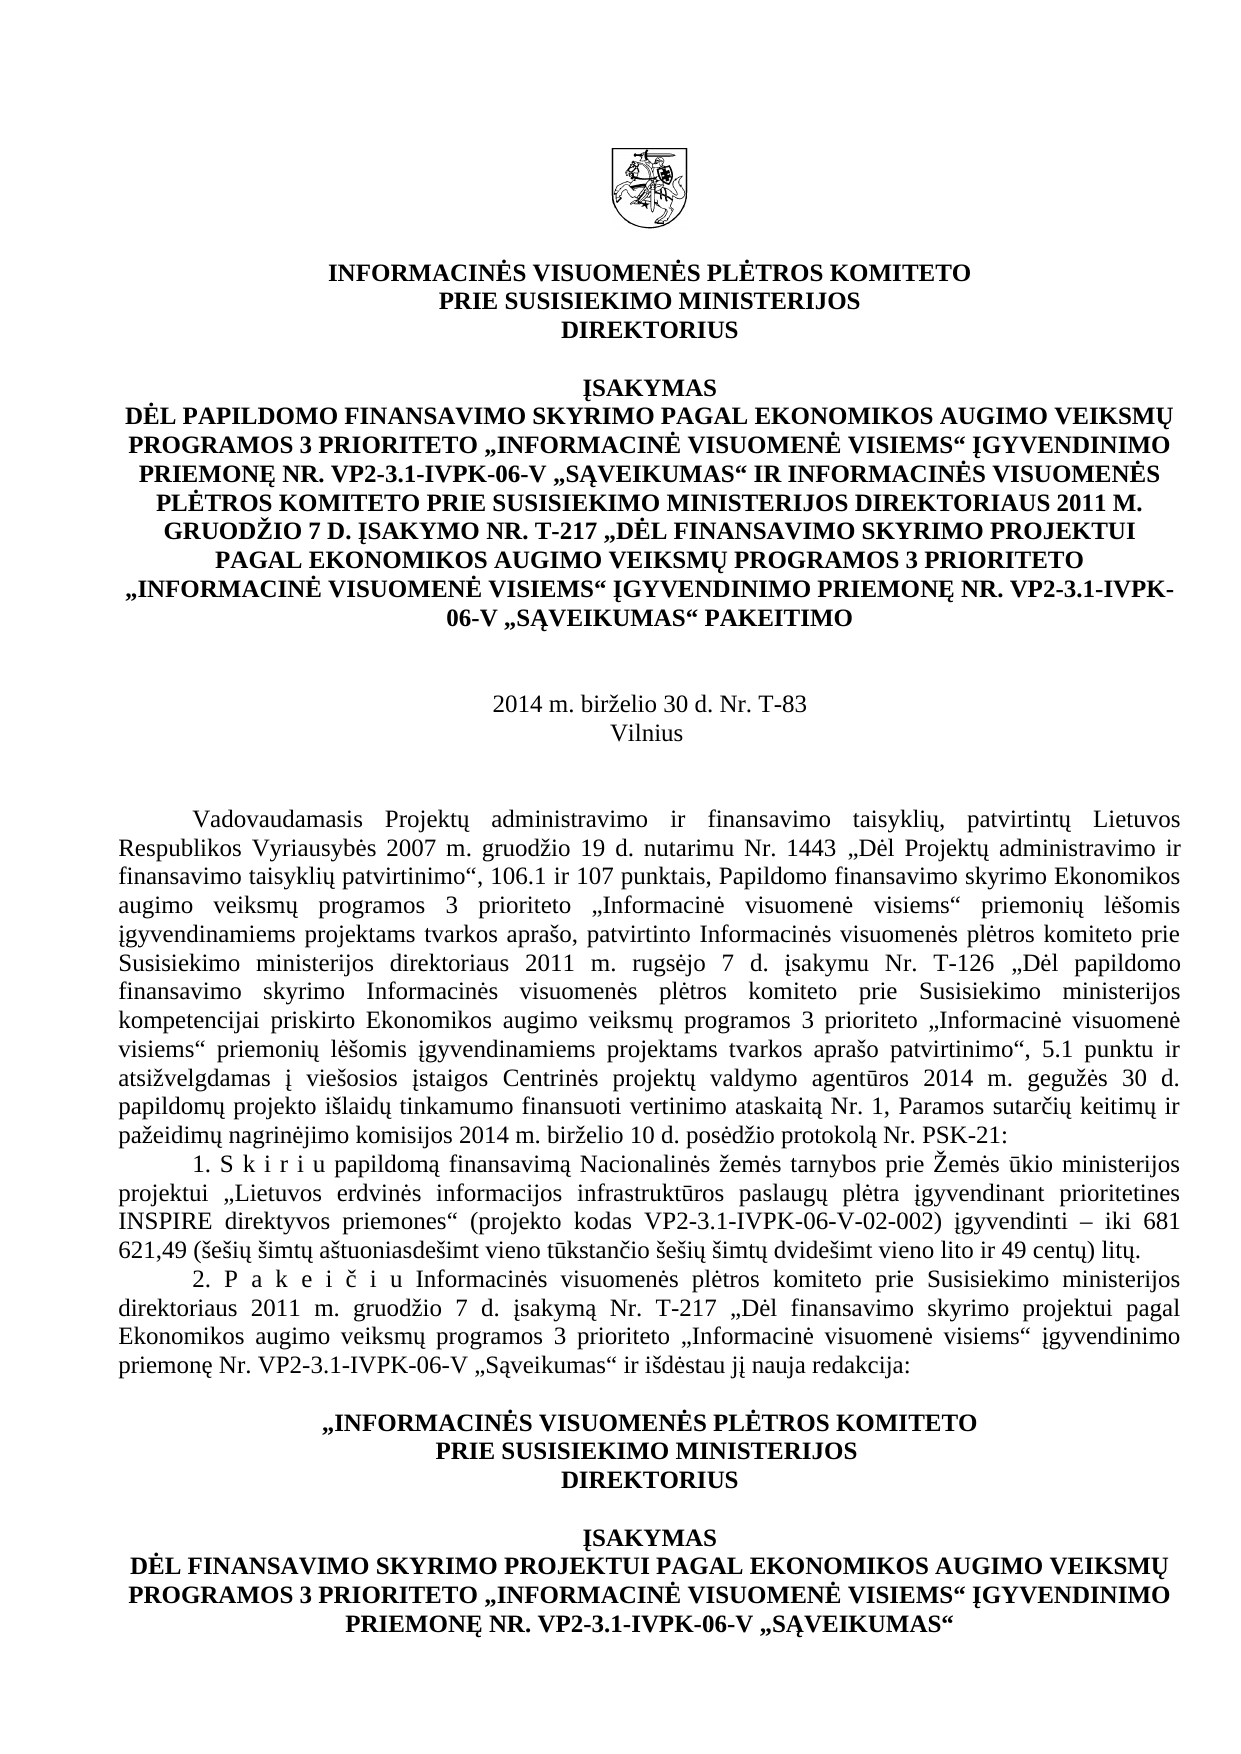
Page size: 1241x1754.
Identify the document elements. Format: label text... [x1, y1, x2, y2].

text 1. S k i r i u papildomą finansavimą Nacionalinės žemės tarnybos prie Žemės ūkio ministerijos projektui „Lietuvos erdvinės informacijos infrastruktūros paslaugų plėtra įgyvendinant prioritetines INSPIRE direktyvos priemones“ (projekto kodas VP2-3.1-IVPK-06-V-02-002) įgyvendinti – iki 681 621,49 (šešių šimtų aštuoniasdešimt vieno tūkstančio šešių šimtų dvidešimt vieno lito ir 49 centų) litų. [118, 1149, 1181, 1264]
text Vadovaudamasis Projektų administravimo ir finansavimo taisyklių, patvirtintų Lietuvos Respublikos Vyriausybės 2007 m. gruodžio 19 d. nutarimu Nr. 1443 „Dėl Projektų administravimo ir finansavimo taisyklių patvirtinimo“, 106.1 ir 107 punktais, Papildomo finansavimo skyrimo Ekonomikos augimo veiksmų programos 3 prioriteto „Informacinė visuomenė visiems“ priemonių lėšomis įgyvendinamiems projektams tvarkos aprašo, patvirtinto Informacinės visuomenės plėtros komiteto prie Susisiekimo ministerijos direktoriaus 2011 m. rugsėjo 7 d. įsakymu Nr. T-126 „Dėl papildomo finansavimo skyrimo Informacinės visuomenės plėtros komiteto prie Susisiekimo ministerijos kompetencijai priskirto Ekonomikos augimo veiksmų programos 3 prioriteto „Informacinė visuomenė visiems“ priemonių lėšomis įgyvendinamiems projektams tvarkos aprašo patvirtinimo“, 5.1 punktu ir atsižvelgdamas į viešosios įstaigos Centrinės projektų valdymo agentūros 2014 m. gegužės 30 d. papildomų projekto išlaidų tinkamumo finansuoti vertinimo ataskaitą Nr. 1, Paramos sutarčių keitimų ir pažeidimų nagrinėjimo komisijos 2014 m. birželio 10 d. posėdžio protokolą Nr. PSK-21: [118, 804, 1181, 1149]
text DIREKTORIUS [118, 1465, 1181, 1494]
text 2014 m. birželio 30 d. Nr. T-83 [118, 689, 1181, 718]
text DIREKTORIUS [118, 315, 1181, 344]
text Vilnius [118, 718, 1181, 746]
text ĮSAKYMAS [118, 1523, 1181, 1551]
text DĖL FINANSAVIMO SKYRIMO PROJEKTUI PAGAL EKONOMIKOS AUGIMO VEIKSMŲ PROGRAMOS 3 PRIORITETO „INFORMACINĖ VISUOMENĖ VISIEMS“ ĮGYVENDINIMO PRIEMONĘ NR. VP2-3.1-IVPK-06-V „SĄVEIKUMAS“ [118, 1551, 1181, 1638]
text ĮSAKYMAS [118, 373, 1181, 401]
text 2. P a k e i č i u Informacinės visuomenės plėtros komiteto prie Susisiekimo ministerijos direktoriaus 2011 m. gruodžio 7 d. įsakymą Nr. T-217 „Dėl finansavimo skyrimo projektui pagal Ekonomikos augimo veiksmų programos 3 prioriteto „Informacinė visuomenė visiems“ įgyvendinimo priemonę Nr. VP2-3.1-IVPK-06-V „Sąveikumas“ ir išdėstau jį nauja redakcija: [118, 1264, 1181, 1379]
text PRIE SUSISIEKIMO MINISTERIJOS [118, 1436, 1181, 1465]
text PRIE SUSISIEKIMO MINISTERIJOS [118, 286, 1181, 315]
text INFORMACINĖS VISUOMENĖS PLĖTROS KOMITETO [118, 258, 1181, 286]
text DĖL PAPILDOMO FINANSAVIMO SKYRIMO PAGAL EKONOMIKOS AUGIMO VEIKSMŲ PROGRAMOS 3 PRIORITETO „INFORMACINĖ VISUOMENĖ VISIEMS“ ĮGYVENDINIMO PRIEMONĘ NR. VP2-3.1-IVPK-06-V „SĄVEIKUMAS“ IR INFORMACINĖS VISUOMENĖS PLĖTROS KOMITETO PRIE SUSISIEKIMO MINISTERIJOS DIREKTORIAUS 2011 M. GRUODŽIO 7 D. ĮSAKYMO NR. T-217 „DĖL FINANSAVIMO SKYRIMO PROJEKTUI PAGAL EKONOMIKOS AUGIMO VEIKSMŲ PROGRAMOS 3 PRIORITETO „INFORMACINĖ VISUOMENĖ VISIEMS“ ĮGYVENDINIMO PRIEMONĘ NR. VP2-3.1-IVPK-06-V „SĄVEIKUMAS“ PAKEITIMO [118, 401, 1181, 631]
text „INFORMACINĖS VISUOMENĖS PLĖTROS KOMITETO [118, 1408, 1181, 1436]
